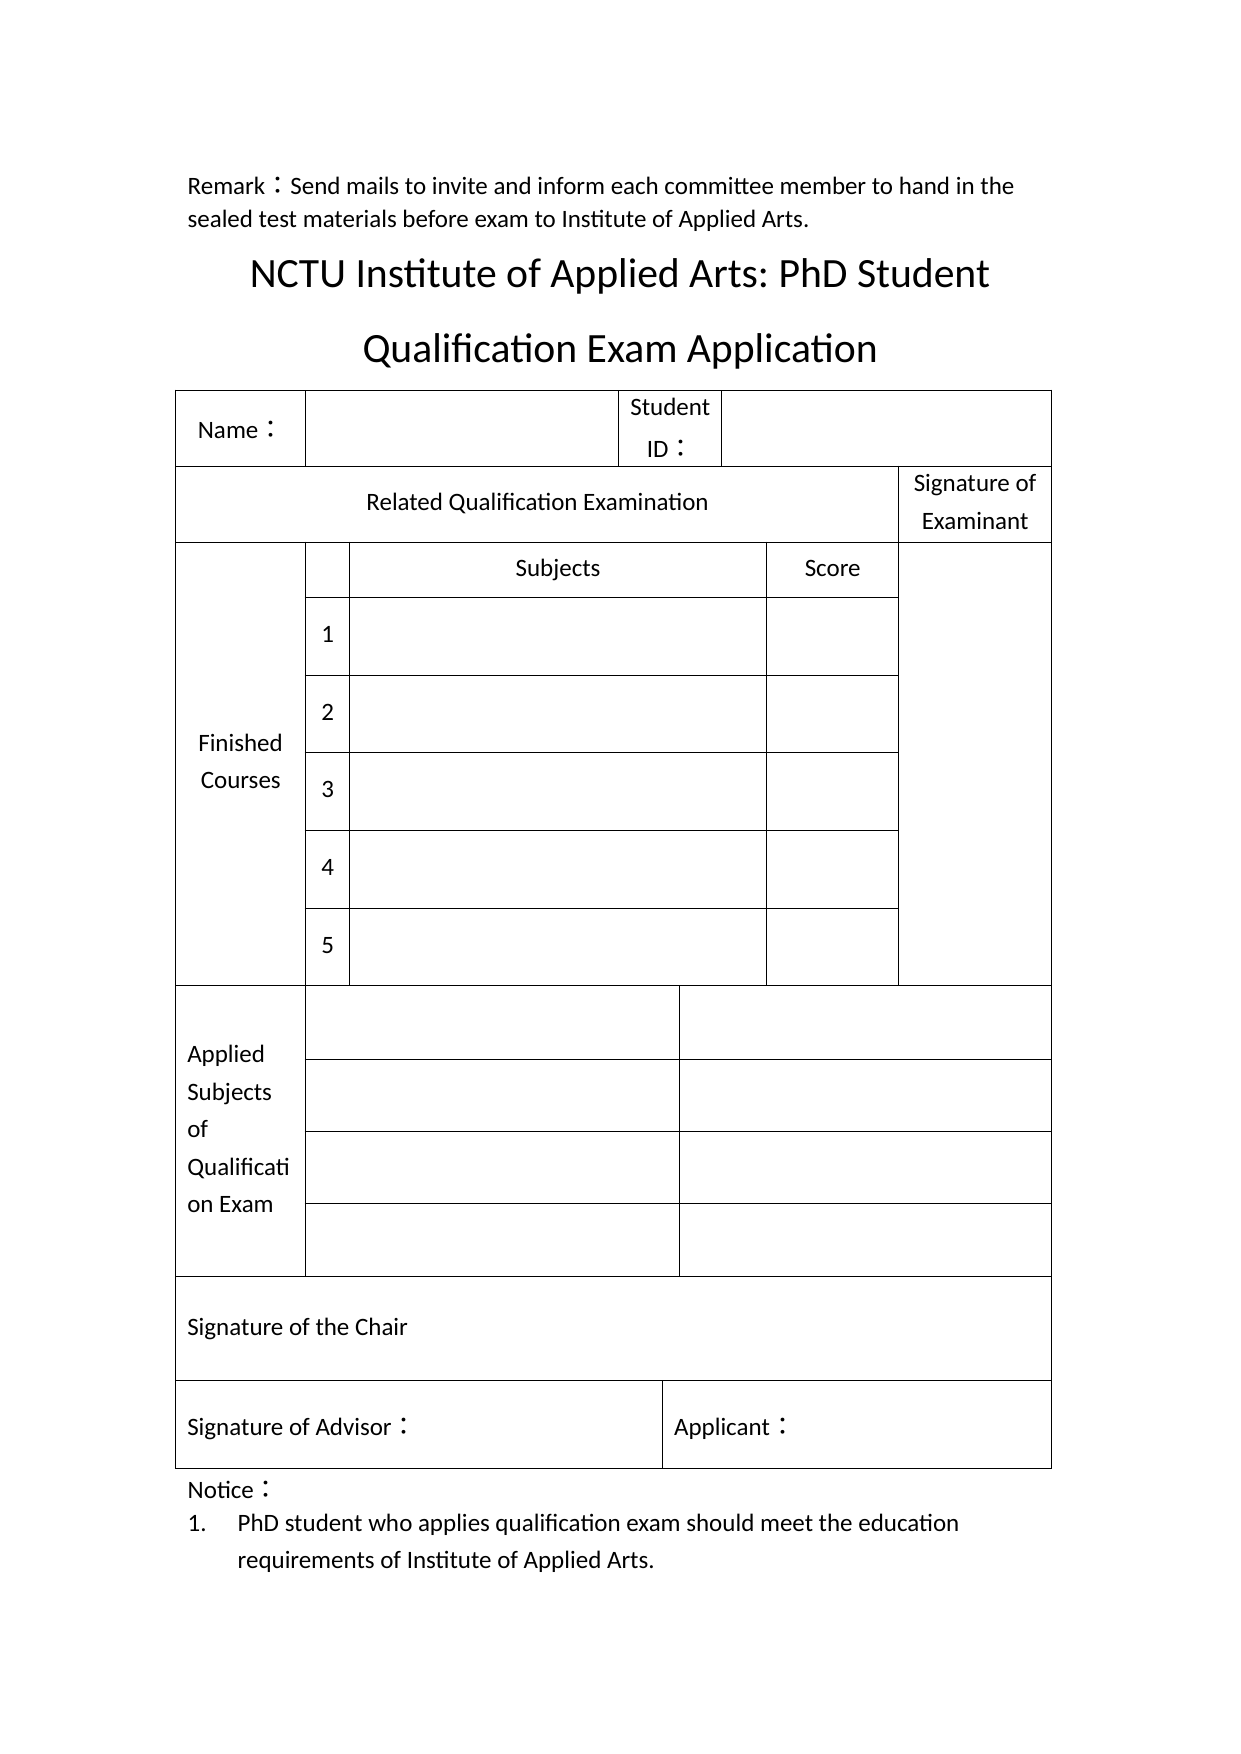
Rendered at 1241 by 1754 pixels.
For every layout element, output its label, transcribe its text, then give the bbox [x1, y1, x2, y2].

list PhD student who applies qualification exam should meet the education requirements of Institute of Applied Arts. [187, 1506, 1053, 1581]
text Notice： [187, 1469, 1053, 1506]
table_cell Applicant： [663, 1381, 1051, 1468]
table_cell [306, 986, 679, 1059]
table_cell 1 [306, 598, 349, 674]
table_cell [306, 1060, 679, 1131]
table_header [722, 391, 1051, 466]
table_header [306, 391, 618, 466]
table_cell Score [767, 543, 898, 597]
table_cell Signature of Advisor： [176, 1381, 662, 1468]
table_cell Finished Courses [176, 543, 305, 985]
table_cell [306, 543, 349, 597]
table_cell [899, 543, 1051, 985]
table_header Name： [176, 391, 305, 466]
table_cell [680, 1204, 1051, 1276]
table_cell [680, 986, 1051, 1059]
table_cell Signature of the Chair [176, 1277, 1051, 1380]
table_header Student ID： [619, 391, 721, 466]
table_cell [767, 753, 898, 830]
table_cell [767, 831, 898, 908]
table_cell 3 [306, 753, 349, 830]
table_cell [767, 676, 898, 752]
table_cell [350, 753, 766, 830]
table_cell 4 [306, 831, 349, 908]
table_cell Applied Subjects of Qualification Exam [176, 986, 305, 1276]
table_cell [680, 1132, 1051, 1203]
table_cell 2 [306, 676, 349, 752]
table_cell [767, 598, 898, 674]
table_cell [350, 909, 766, 985]
table_cell [680, 1060, 1051, 1131]
table_cell [350, 831, 766, 908]
table_cell Related Qualification Examination [176, 467, 898, 542]
table_cell Signature of Examinant [899, 467, 1051, 542]
table_cell [306, 1132, 679, 1203]
text Qualification Exam Application [187, 314, 1053, 389]
table_cell [306, 1204, 679, 1276]
table_cell [350, 598, 766, 674]
table_cell [350, 676, 766, 752]
table_cell [767, 909, 898, 985]
table_cell 5 [306, 909, 349, 985]
table_cell Subjects [350, 543, 766, 597]
text NCTU Institute of Applied Arts: PhD Student [187, 239, 1053, 314]
text Remark：Send mails to invite and inform each committee member to hand in the sealed test materials before exam to Institute of Applied Arts. [187, 164, 1053, 239]
